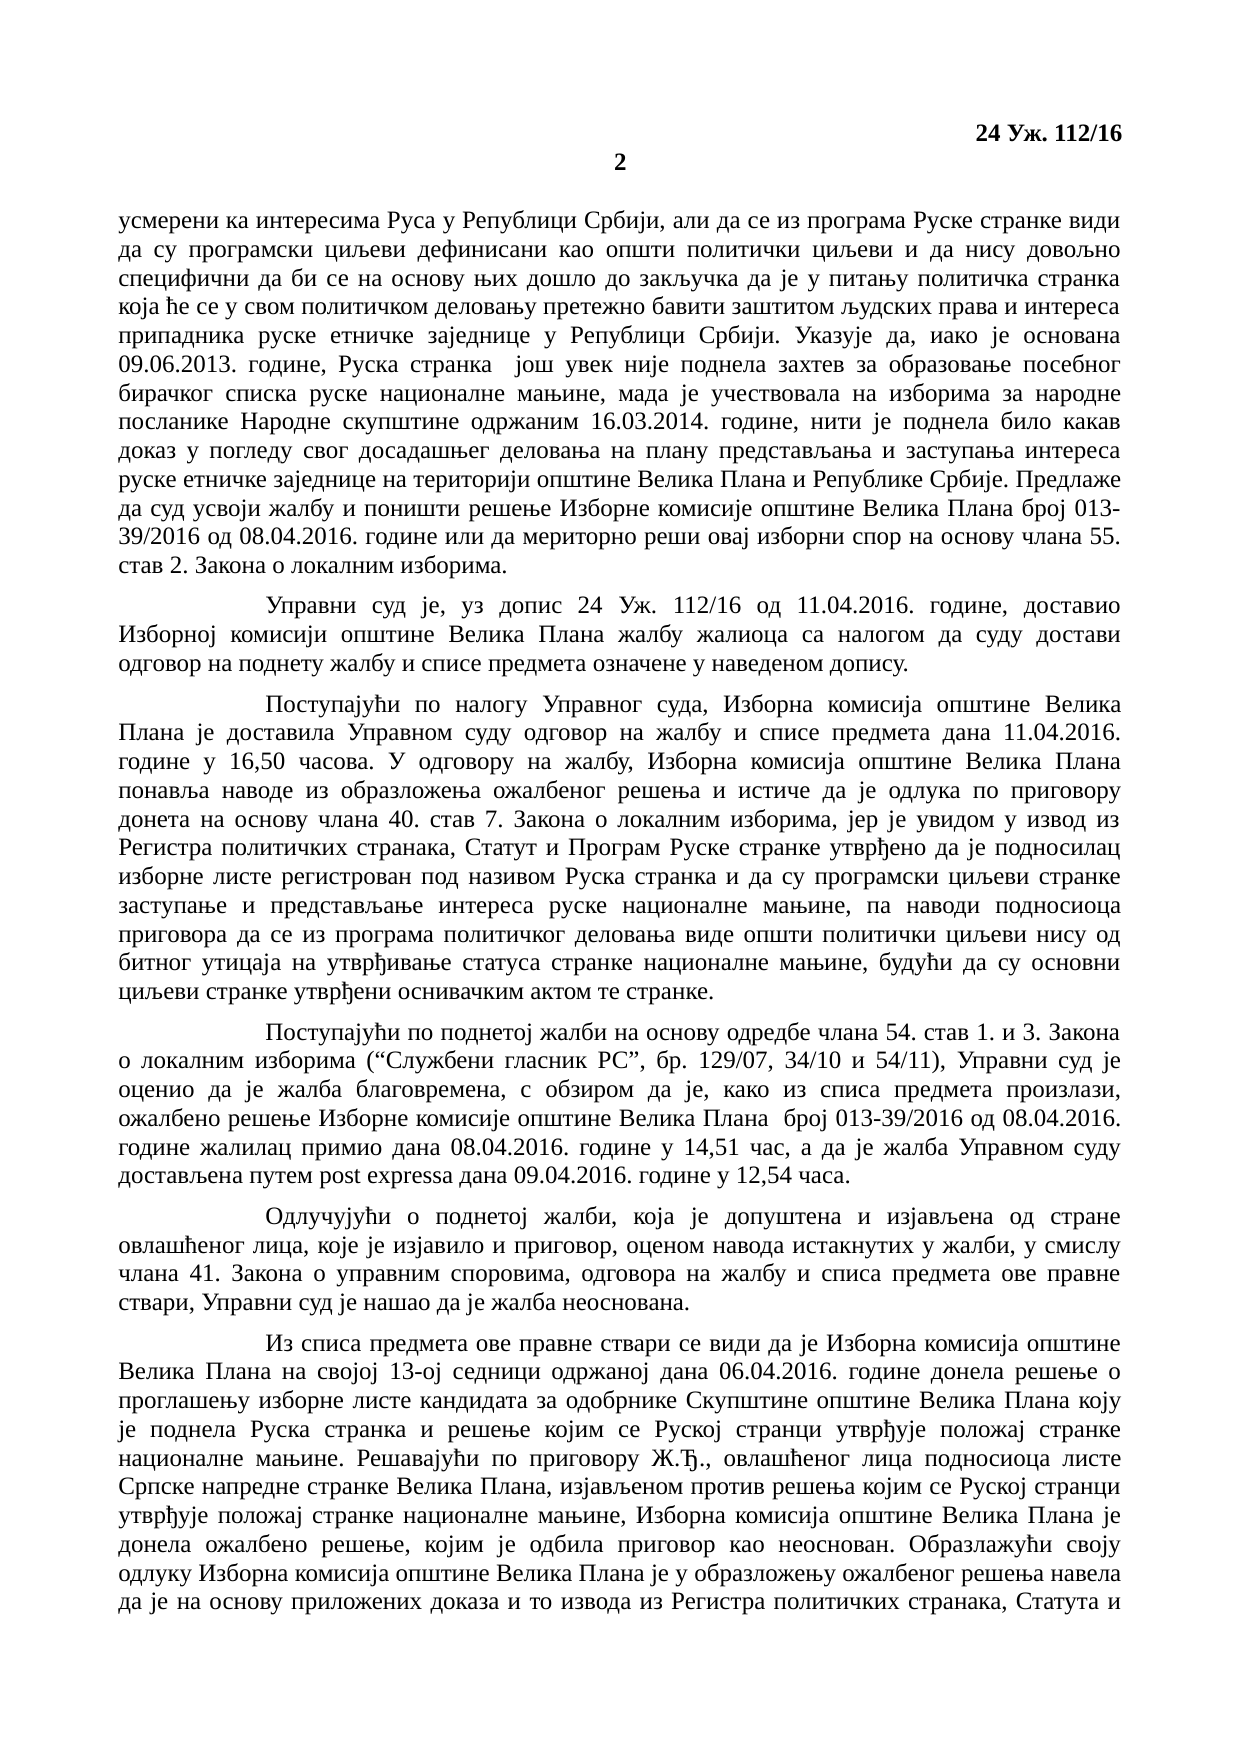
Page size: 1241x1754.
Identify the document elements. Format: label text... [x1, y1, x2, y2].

text Из списа предмета ове правне ствари се види да је Изборна комисија општине Велика Плана на својој 13-ој седници одржаној дана 06.04.2016. године донела решење о проглашењу изборне листе кандидата за одобрнике Скупштине општине Велика Плана коју је поднела Руска странка и решење којим се Руској странци утврђује положај странке националне мањине. Решавајући по приговору Ж.Ђ., овлашћеног лица подносиоца листе Српске напредне странке Велика Плана, изјављеном против решења којим се Руској странци утврђује положај странке националне мањине, Изборна комисија општине Велика Плана је донела ожалбено решење, којим је одбила приговор као неоснован. Образлажући своју одлуку Изборна комисија општине Велика Плана је у образложењу ожалбеног решења навела да је на основу приложених доказа и то извода из Регистра политичких странака, Статута и [118, 1328, 1122, 1615]
text Поступајући по поднетој жалби на основу одредбе члана 54. став 1. и 3. Закона о локалним изборима (“Службени гласник РС”, бр. 129/07, 34/10 и 54/11), Управни суд је оценио да је жалба благовремена, с обзиром да је, како из списа предмета произлази, ожалбено решење Изборне комисије општине Велика Плана број 013-39/2016 од 08.04.2016. године жалилац примио дана 08.04.2016. године у 14,51 час, а да је жалба Управном суду достављена путем post expressa дана 09.04.2016. године у 12,54 часа. [118, 1017, 1122, 1189]
text Поступајући по налогу Управног суда, Изборна комисија општине Велика Плана је доставила Управном суду одговор на жалбу и списе предмета дана 11.04.2016. године у 16,50 часова. У одговору на жалбу, Изборна комисија општине Велика Плана понавља наводе из образложења ожалбеног решења и истиче да је одлука по приговору донета на основу члана 40. став 7. Закона о локалним изборима, јер је увидом у извод из Регистра политичких странака, Статут и Програм Руске странке утврђено да је подносилац изборне листе регистрован под називом Руска странка и да су програмски циљеви странке заступање и представљање интереса руске националне мањине, па наводи подносиоца приговора да се из програма политичког деловања виде општи политички циљеви нису од битног утицаја на утврђивање статуса странке националне мањине, будући да су основни циљеви странке утврђени оснивачким актом те странке. [118, 689, 1122, 1005]
text Одлучујући о поднетој жалби, која је допуштена и изјављена од стране овлашћеног лица, које је изјавило и приговор, оценом навода истакнутих у жалби, у смислу члана 41. Закона о управним споровима, одговора на жалбу и списа предмета ове правне ствари, Управни суд је нашао да је жалба неоснована. [118, 1201, 1122, 1316]
text усмерени ка интересима Руса у Републици Србији, али да се из програма Руске странке види да су програмски циљеви дефинисани као општи политички циљеви и да нису довољно специфични да би се на основу њих дошло до закључка да је у питању политичка странка која ће се у свом политичком деловању претежно бавити заштитом људских права и интереса припадника руске етничке заједнице у Републици Србији. Указује да, иако је основана 09.06.2013. године, Руска странка још увек није поднела захтев за образовање посебног бирачког списка руске националне мањине, мада је учествовала на изборима за народне посланике Народне скупштине одржаним 16.03.2014. године, нити је поднела било какав доказ у погледу свог досадашњег деловања на плану представљања и заступања интереса руске етничке заједнице на територији општине Велика Плана и Републике Србије. Предлаже да суд усвоји жалбу и поништи решење Изборне комисије општине Велика Плана број 013-39/2016 од 08.04.2016. године или да мериторно реши овај изборни спор на основу члана 55. став 2. Закона о локалним изборима. [118, 205, 1122, 579]
text Управни суд је, уз допис 24 Уж. 112/16 од 11.04.2016. године, доставио Изборној комисији општине Велика Плана жалбу жалиоца са налогом да суду достави одговор на поднету жалбу и списе предмета означене у наведеном допису. [118, 591, 1122, 677]
